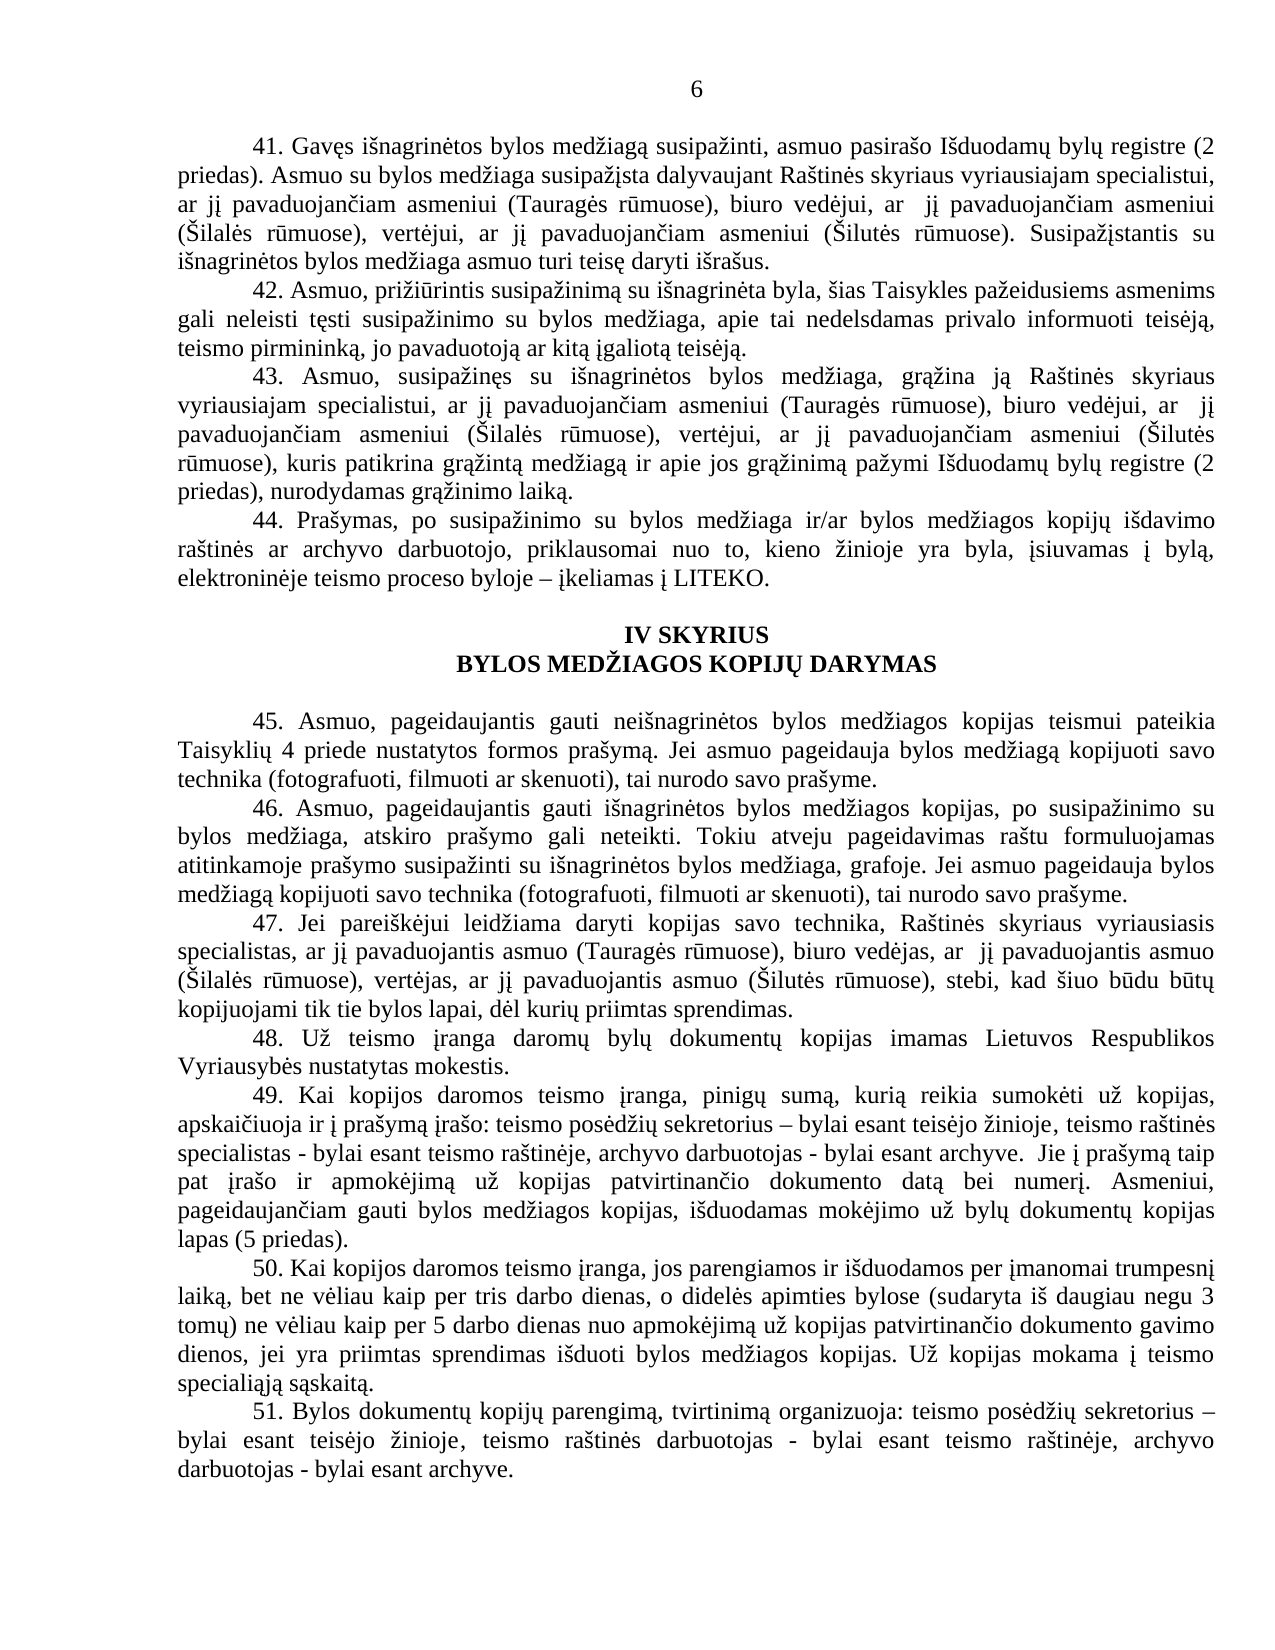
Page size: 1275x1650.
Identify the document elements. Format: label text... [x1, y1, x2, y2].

text 48. Už teismo įranga daromų bylų dokumentų kopijas imamas Lietuvos Respublikos Vyriausybės nustatytas mokestis. [177, 1023, 1216, 1080]
text 47. Jei pareiškėjui leidžiama daryti kopijas savo technika, Raštinės skyriaus vyriausiasis specialistas, ar jį pavaduojantis asmuo (Tauragės rūmuose), biuro vedėjas, ar jį pavaduojantis asmuo (Šilalės rūmuose), vertėjas, ar jį pavaduojantis asmuo (Šilutės rūmuose), stebi, kad šiuo būdu būtų kopijuojami tik tie bylos lapai, dėl kurių priimtas sprendimas. [177, 908, 1216, 1023]
text 42. Asmuo, prižiūrintis susipažinimą su išnagrinėta byla, šias Taisykles pažeidusiems asmenims gali neleisti tęsti susipažinimo su bylos medžiaga, apie tai nedelsdamas privalo informuoti teisėją, teismo pirmininką, jo pavaduotoją ar kitą įgaliotą teisėją. [177, 275, 1216, 361]
text BYLOS MEDŽIAGOS KOPIJŲ DARYMAS [177, 649, 1216, 678]
text IV SKYRIUS [177, 620, 1216, 649]
text 51. Bylos dokumentų kopijų parengimą, tvirtinimą organizuoja: teismo posėdžių sekretorius – bylai esant teisėjo žinioje‚ teismo raštinės darbuotojas - bylai esant teismo raštinėje, archyvo darbuotojas - bylai esant archyve. [177, 1396, 1216, 1483]
text 50. Kai kopijos daromos teismo įranga, jos parengiamos ir išduodamos per įmanomai trumpesnį laiką, bet ne vėliau kaip per tris darbo dienas, o didelės apimties bylose (sudaryta iš daugiau negu 3 tomų) ne vėliau kaip per 5 darbo dienas nuo apmokėjimą už kopijas patvirtinančio dokumento gavimo dienos, jei yra priimtas sprendimas išduoti bylos medžiagos kopijas. Už kopijas mokama į teismo specialiąją sąskaitą. [177, 1253, 1216, 1396]
text 41. Gavęs išnagrinėtos bylos medžiagą susipažinti, asmuo pasirašo Išduodamų bylų registre (2 priedas). Asmuo su bylos medžiaga susipažįsta dalyvaujant Raštinės skyriaus vyriausiajam specialistui, ar jį pavaduojančiam asmeniui (Tauragės rūmuose), biuro vedėjui, ar jį pavaduojančiam asmeniui (Šilalės rūmuose), vertėjui, ar jį pavaduojančiam asmeniui (Šilutės rūmuose). Susipažįstantis su išnagrinėtos bylos medžiaga asmuo turi teisę daryti išrašus. [177, 131, 1216, 275]
text 46. Asmuo, pageidaujantis gauti išnagrinėtos bylos medžiagos kopijas, po susipažinimo su bylos medžiaga, atskiro prašymo gali neteikti. Tokiu atveju pageidavimas raštu formuluojamas atitinkamoje prašymo susipažinti su išnagrinėtos bylos medžiaga, grafoje. Jei asmuo pageidauja bylos medžiagą kopijuoti savo technika (fotografuoti, filmuoti ar skenuoti), tai nurodo savo prašyme. [177, 793, 1216, 908]
text 49. Kai kopijos daromos teismo įranga, pinigų sumą, kurią reikia sumokėti už kopijas, apskaičiuoja ir į prašymą įrašo: teismo posėdžių sekretorius – bylai esant teisėjo žinioje‚ teismo raštinės specialistas - bylai esant teismo raštinėje, archyvo darbuotojas - bylai esant archyve. Jie į prašymą taip pat įrašo ir apmokėjimą už kopijas patvirtinančio dokumento datą bei numerį. Asmeniui, pageidaujančiam gauti bylos medžiagos kopijas, išduodamas mokėjimo už bylų dokumentų kopijas lapas (5 priedas). [177, 1080, 1216, 1253]
text 45. Asmuo, pageidaujantis gauti neišnagrinėtos bylos medžiagos kopijas teismui pateikia Taisyklių 4 priede nustatytos formos prašymą. Jei asmuo pageidauja bylos medžiagą kopijuoti savo technika (fotografuoti, filmuoti ar skenuoti), tai nurodo savo prašyme. [177, 706, 1216, 793]
text 44. Prašymas, po susipažinimo su bylos medžiaga ir/ar bylos medžiagos kopijų išdavimo raštinės ar archyvo darbuotojo, priklausomai nuo to, kieno žinioje yra byla, įsiuvamas į bylą, elektroninėje teismo proceso byloje – įkeliamas į LITEKO. [177, 505, 1216, 591]
text 43. Asmuo, susipažinęs su išnagrinėtos bylos medžiaga, grąžina ją Raštinės skyriaus vyriausiajam specialistui, ar jį pavaduojančiam asmeniui (Tauragės rūmuose), biuro vedėjui, ar jį pavaduojančiam asmeniui (Šilalės rūmuose), vertėjui, ar jį pavaduojančiam asmeniui (Šilutės rūmuose), kuris patikrina grąžintą medžiagą ir apie jos grąžinimą pažymi Išduodamų bylų registre (2 priedas), nurodydamas grąžinimo laiką. [177, 361, 1216, 505]
